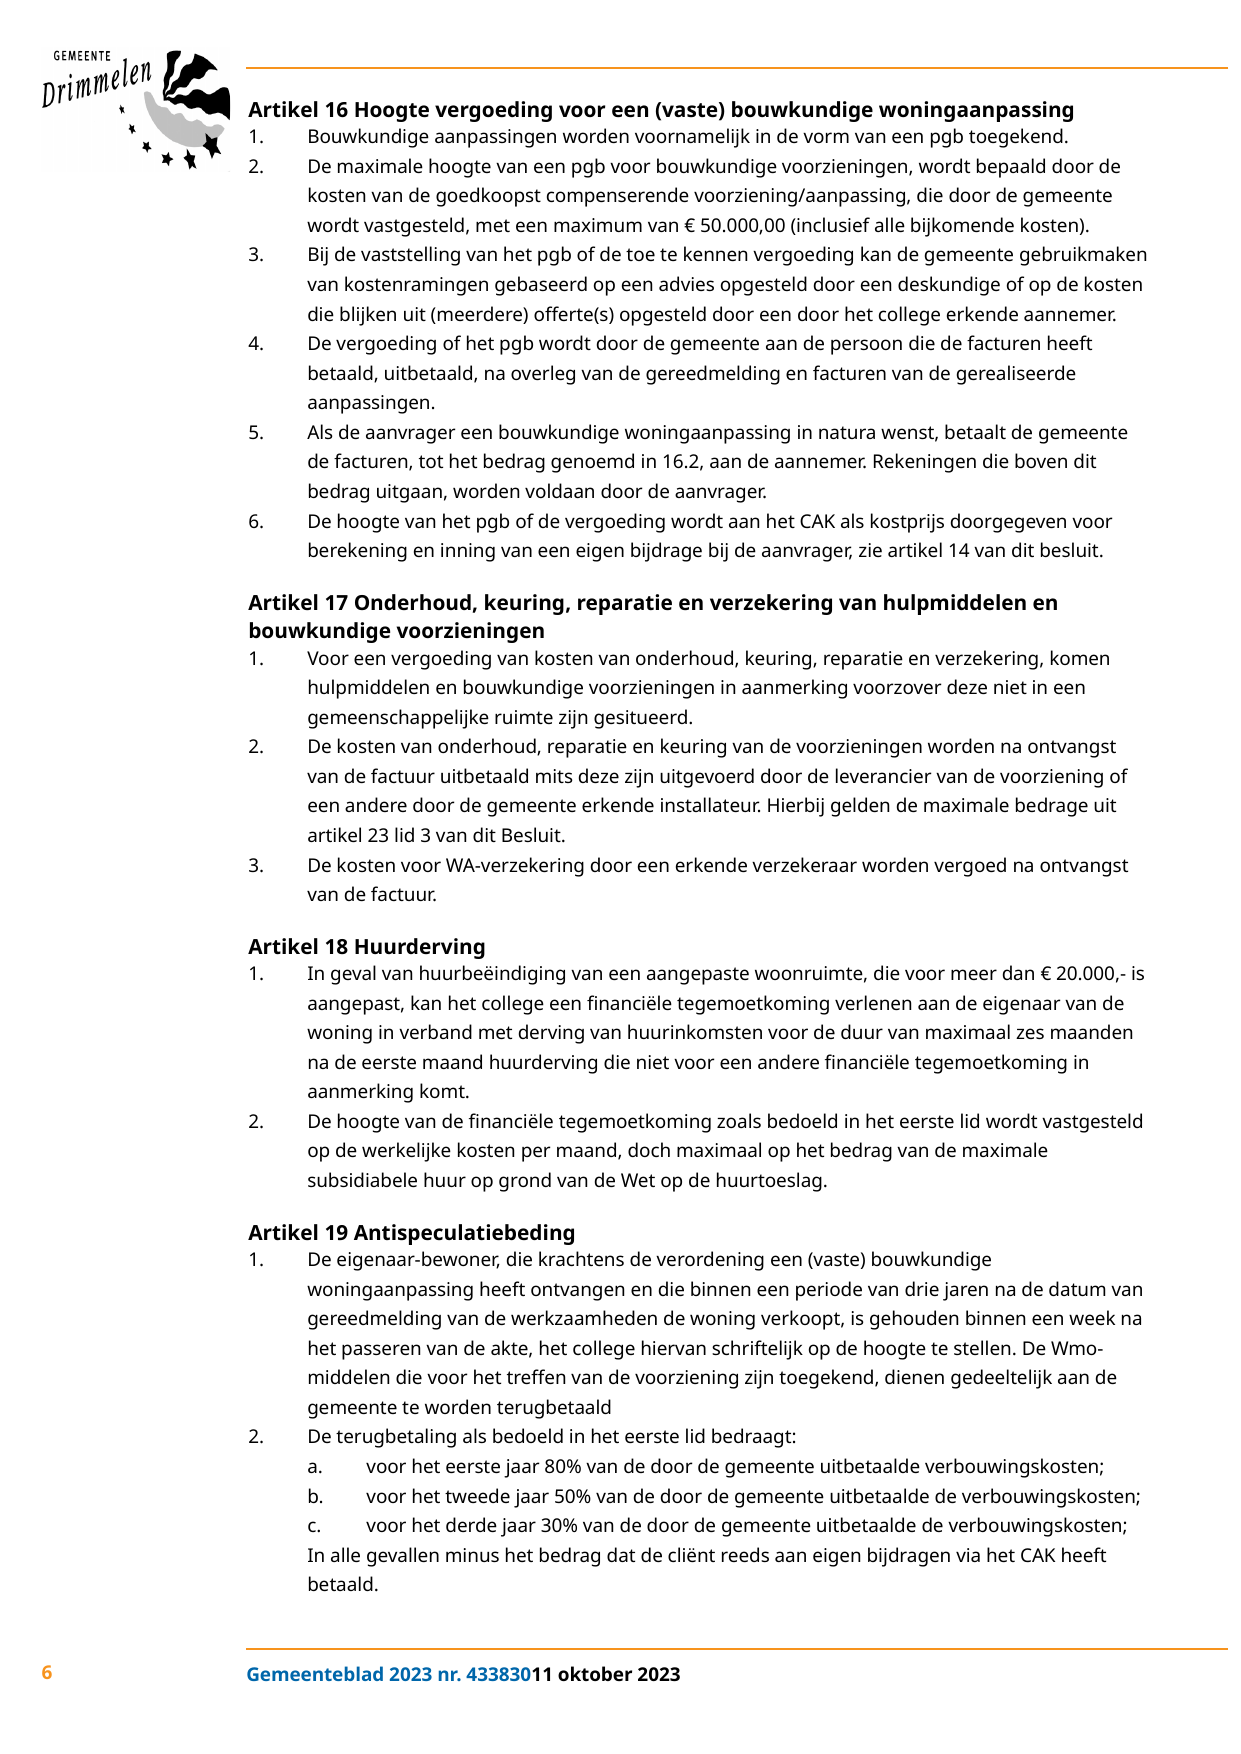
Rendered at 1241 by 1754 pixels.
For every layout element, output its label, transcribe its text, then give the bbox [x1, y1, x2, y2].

list In geval van huurbeëindiging van een aangepaste woonruimte, die voor meer dan € 20.000,- is aangepast, kan het college een financiële tegemoetkoming verlenen aan de eigenaar van de woning in verband met derving van huurinkomsten voor de duur van maximaal zes maanden na de eerste maand huurderving die niet voor een andere financiële tegemoetkoming in aanmerking komt. [248, 960, 1152, 1104]
list Bij de vaststelling van het pgb of de toe te kennen vergoeding kan de gemeente gebruikmaken van kostenramingen gebaseerd op een advies opgesteld door een deskundige of op de kosten die blijken uit (meerdere) offerte(s) opgesteld door een door het college erkende aannemer. [248, 242, 1152, 326]
list De terugbetaling als bedoeld in het eerste lid bedraagt: [248, 1424, 1152, 1449]
list In alle gevallen minus het bedrag dat de cliënt reeds aan eigen bijdragen via het CAK heeft betaald. [248, 1542, 1152, 1597]
list Bouwkundige aanpassingen worden voornamelijk in de vorm van een pgb toegekend. [248, 123, 1152, 149]
text Artikel 19 Antispeculatiebeding [248, 1218, 1152, 1246]
text Artikel 18 Huurderving [248, 932, 1152, 960]
picture [41, 47, 231, 172]
list Als de aanvrager een bouwkundige woningaanpassing in natura wenst, betaalt de gemeente de facturen, tot het bedrag genoemd in 16.2, aan de aannemer. Rekeningen die boven dit bedrag uitgaan, worden voldaan door de aanvrager. [248, 419, 1152, 504]
list De kosten voor WA-verzekering door een erkende verzekeraar worden vergoed na ontvangst van de factuur. [248, 852, 1152, 907]
list De eigenaar-bewoner, die krachtens de verordening een (vaste) bouwkundige woningaanpassing heeft ontvangen en die binnen een periode van drie jaren na de datum van gereedmelding van de werkzaamheden de woning verkoopt, is gehouden binnen een week na het passeren van de akte, het college hiervan schriftelijk op de hoogte te stellen. De Wmo-middelen die voor het treffen van de voorziening zijn toegekend, dienen gedeeltelijk aan de gemeente te worden terugbetaald [248, 1246, 1152, 1420]
text Artikel 16 Hoogte vergoeding voor een (vaste) bouwkundige woningaanpassing [248, 95, 1152, 123]
list voor het derde jaar 30% van de door de gemeente uitbetaalde de verbouwingskosten; [307, 1512, 1152, 1538]
list De maximale hoogte van een pgb voor bouwkundige voorzieningen, wordt bepaald door de kosten van de goedkoopst compenserende voorziening/aanpassing, die door de gemeente wordt vastgesteld, met een maximum van € 50.000,00 (inclusief alle bijkomende kosten). [248, 153, 1152, 238]
text Artikel 17 Onderhoud, keuring, reparatie en verzekering van hulpmiddelen en bouwkundige voorzieningen [248, 588, 1152, 645]
list De hoogte van de financiële tegemoetkoming zoals bedoeld in het eerste lid wordt vastgesteld op de werkelijke kosten per maand, doch maximaal op het bedrag van de maximale subsidiabele huur op grond van de Wet op de huurtoeslag. [248, 1108, 1152, 1193]
list Voor een vergoeding van kosten van onderhoud, keuring, reparatie en verzekering, komen hulpmiddelen en bouwkundige voorzieningen in aanmerking voorzover deze niet in een gemeenschappelijke ruimte zijn gesitueerd. [248, 645, 1152, 729]
list voor het eerste jaar 80% van de door de gemeente uitbetaalde verbouwingskosten; [307, 1453, 1152, 1479]
list De vergoeding of het pgb wordt door de gemeente aan de persoon die de facturen heeft betaald, uitbetaald, na overleg van de gereedmelding en facturen van de gerealiseerde aanpassingen. [248, 330, 1152, 415]
list De kosten van onderhoud, reparatie en keuring van de voorzieningen worden na ontvangst van de factuur uitbetaald mits deze zijn uitgevoerd door de leverancier van de voorziening of een andere door de gemeente erkende installateur. Hierbij gelden de maximale bedrage uit artikel 23 lid 3 van dit Besluit. [248, 733, 1152, 848]
list voor het tweede jaar 50% van de door de gemeente uitbetaalde de verbouwingskosten; [307, 1483, 1152, 1508]
list De hoogte van het pgb of de vergoeding wordt aan het CAK als kostprijs doorgegeven voor berekening en inning van een eigen bijdrage bij de aanvrager, zie artikel 14 van dit besluit. [248, 508, 1152, 563]
